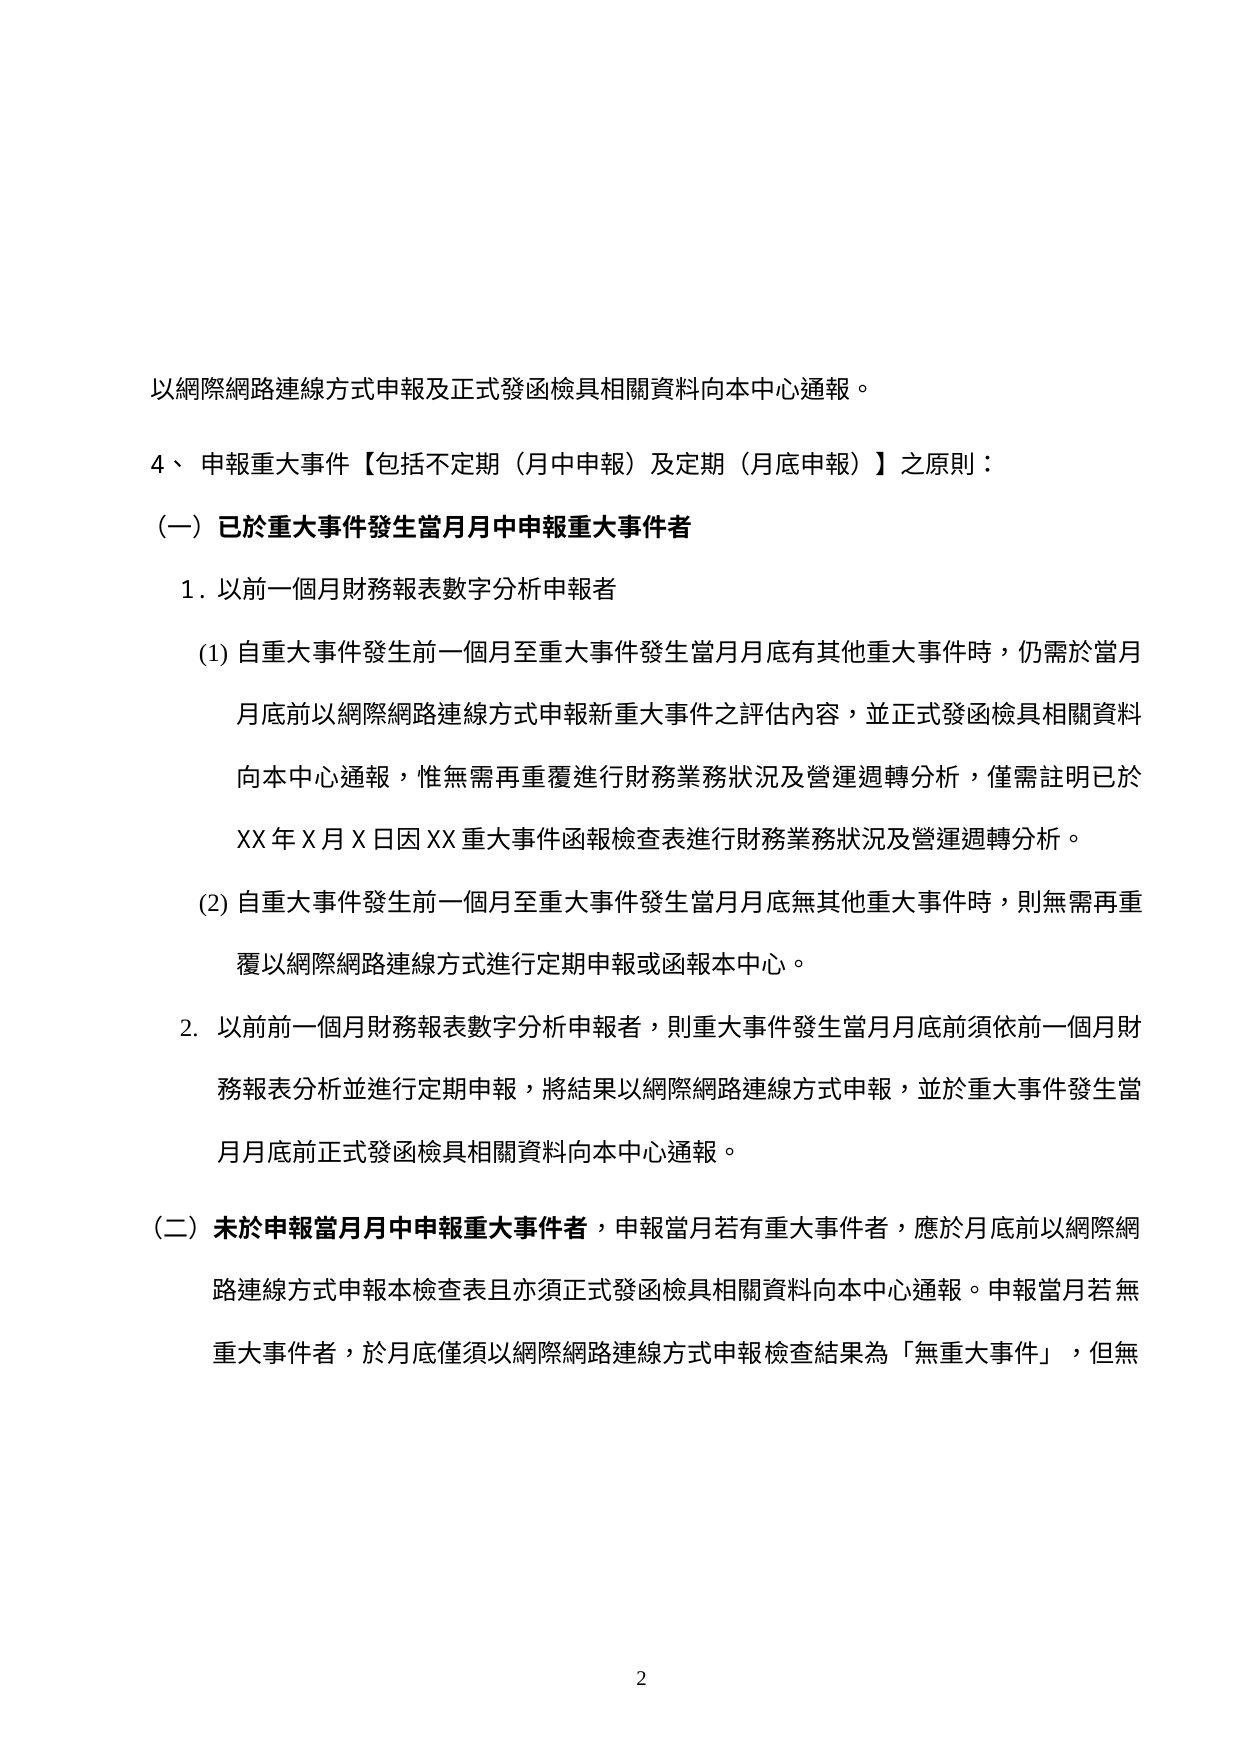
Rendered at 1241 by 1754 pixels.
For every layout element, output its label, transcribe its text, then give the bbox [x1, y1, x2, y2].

list 自重大事件發生前一個月至重大事件發生當月月底無其他重大事件時，則無需再重覆以網際網路連線方式進行定期申報或函報本中心。 [199, 859, 1144, 984]
text （二）未於申報當月月中申報重大事件者，申報當月若有重大事件者，應於月底前以網際網路連線方式申報本檢查表且亦須正式發函檢具相關資料向本中心通報。申報當月若無重大事件者，於月底僅須以網際網路連線方式申報檢查結果為「無重大事件」，但無 [138, 1184, 1140, 1372]
list 自重大事件發生前一個月至重大事件發生當月月底有其他重大事件時，仍需於當月月底前以網際網路連線方式申報新重大事件之評估內容，並正式發函檢具相關資料向本中心通報，惟無需再重覆進行財務業務狀況及營運週轉分析，僅需註明已於XX年X月X日因XX重大事件函報檢查表進行財務業務狀況及營運週轉分析。 [199, 609, 1144, 859]
list 興櫃公司遇有本檢查表所列重大事件發生時，主辦輔導推薦證券商應立即以網際網路連線方式向本中心申報，另於申報日起五日內完成查核，並將結果以網際網路連線方式申報及正式發函檢具相關資料向本中心通報。涉及使用月結財務報表損益數字分析項目及第17項(2)應取具股東常會停止過戶日後股東名冊等重大事件，得於取具相關資料之當月月底，以網際網路連線方式申報及正式發函檢具相關資料向本中心通報。 [150, 346, 1140, 408]
list 以前前一個月財務報表數字分析申報者，則重大事件發生當月月底前須依前一個月財務報表分析並進行定期申報，將結果以網際網路連線方式申報，並於重大事件發生當月月底前正式發函檢具相關資料向本中心通報。 [179, 984, 1144, 1171]
list 以前一個月財務報表數字分析申報者 [179, 546, 1144, 609]
list 申報重大事件【包括不定期（月中申報）及定期（月底申報）】之原則： [150, 421, 1140, 484]
text （一）已於重大事件發生當月月中申報重大事件者 [142, 484, 1144, 546]
